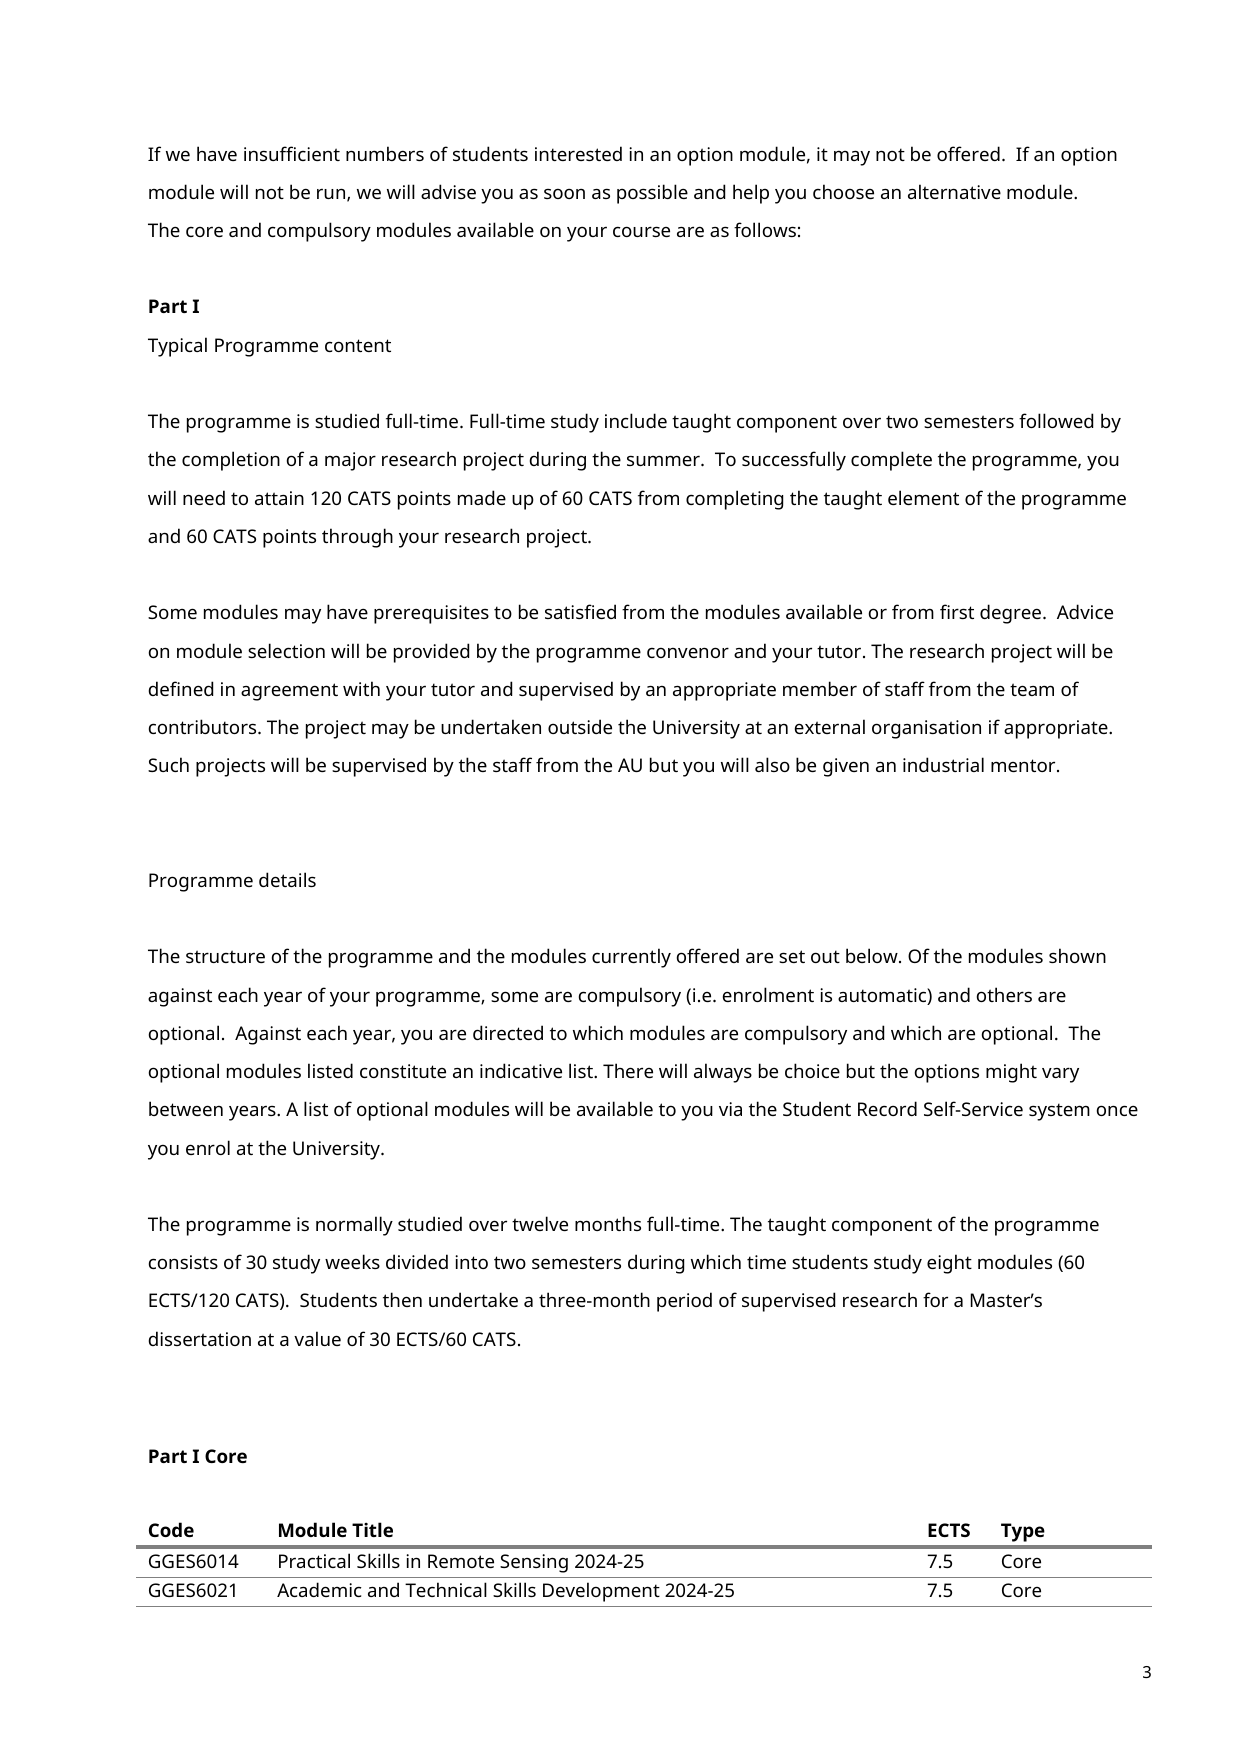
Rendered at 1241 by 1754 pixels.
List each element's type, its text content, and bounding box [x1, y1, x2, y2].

table_cell ECTS [916, 1518, 989, 1545]
table_cell 7.5 [916, 1578, 989, 1606]
table_cell Core [989, 1578, 1152, 1606]
table_cell 7.5 [916, 1549, 989, 1577]
table_cell GGES6021 [136, 1578, 266, 1606]
table_cell Part I Core [136, 1405, 1152, 1517]
text If we have insufficient numbers of students interested in an option module, it may not be offered. If an option module will not be run, we will advise you as soon as possible and help you choose an alternative module. [148, 141, 1152, 205]
text The core and compulsory modules available on your course are as follows: [148, 217, 1152, 243]
table_cell GGES6014 [136, 1549, 266, 1577]
table_cell Module Title [266, 1518, 916, 1545]
table_cell Core [989, 1549, 1152, 1577]
table_cell Type [989, 1518, 1152, 1545]
table_cell Practical Skills in Remote Sensing 2024-25 [266, 1549, 916, 1577]
table_cell Code [136, 1518, 266, 1545]
table_cell Academic and Technical Skills Development 2024-25 [266, 1578, 916, 1606]
table_header Part I Typical Programme content The programme is studied full-time. Full-time study include taught component over two semesters followed by the completion of a major research project during the summer. To successfully complete the programme, you will need to attain 120 CATS points made up of 60 CATS from completing the taught element of the programme and 60 CATS points through your research project. Some modules may have prerequisites to be satisfied from the modules available or from first degree. Advice on module selection will be provided by the programme convenor and your tutor. The research project will be defined in agreement with your tutor and supervised by an appropriate member of staff from the team of contributors. The project may be undertaken outside the University at an external organisation if appropriate. Such projects will be supervised by the staff from the AU but you will also be given an industrial mentor. Programme details The structure of the programme and the modules currently offered are set out below. Of the modules shown against each year of your programme, some are compulsory (i.e. enrolment is automatic) and others are optional. Against each year, you are directed to which modules are compulsory and which are optional. The optional modules listed constitute an indicative list. There will always be choice but the options might vary between years. A list of optional modules will be available to you via the Student Record Self-Service system once you enrol at the University. The programme is normally studied over twelve months full-time. The taught component of the programme consists of 30 study weeks divided into two semesters during which time students study eight modules (60 ECTS/120 CATS). Students then undertake a three-month period of supervised research for a Master’s dissertation at a value of 30 ECTS/60 CATS. [136, 256, 1152, 1405]
